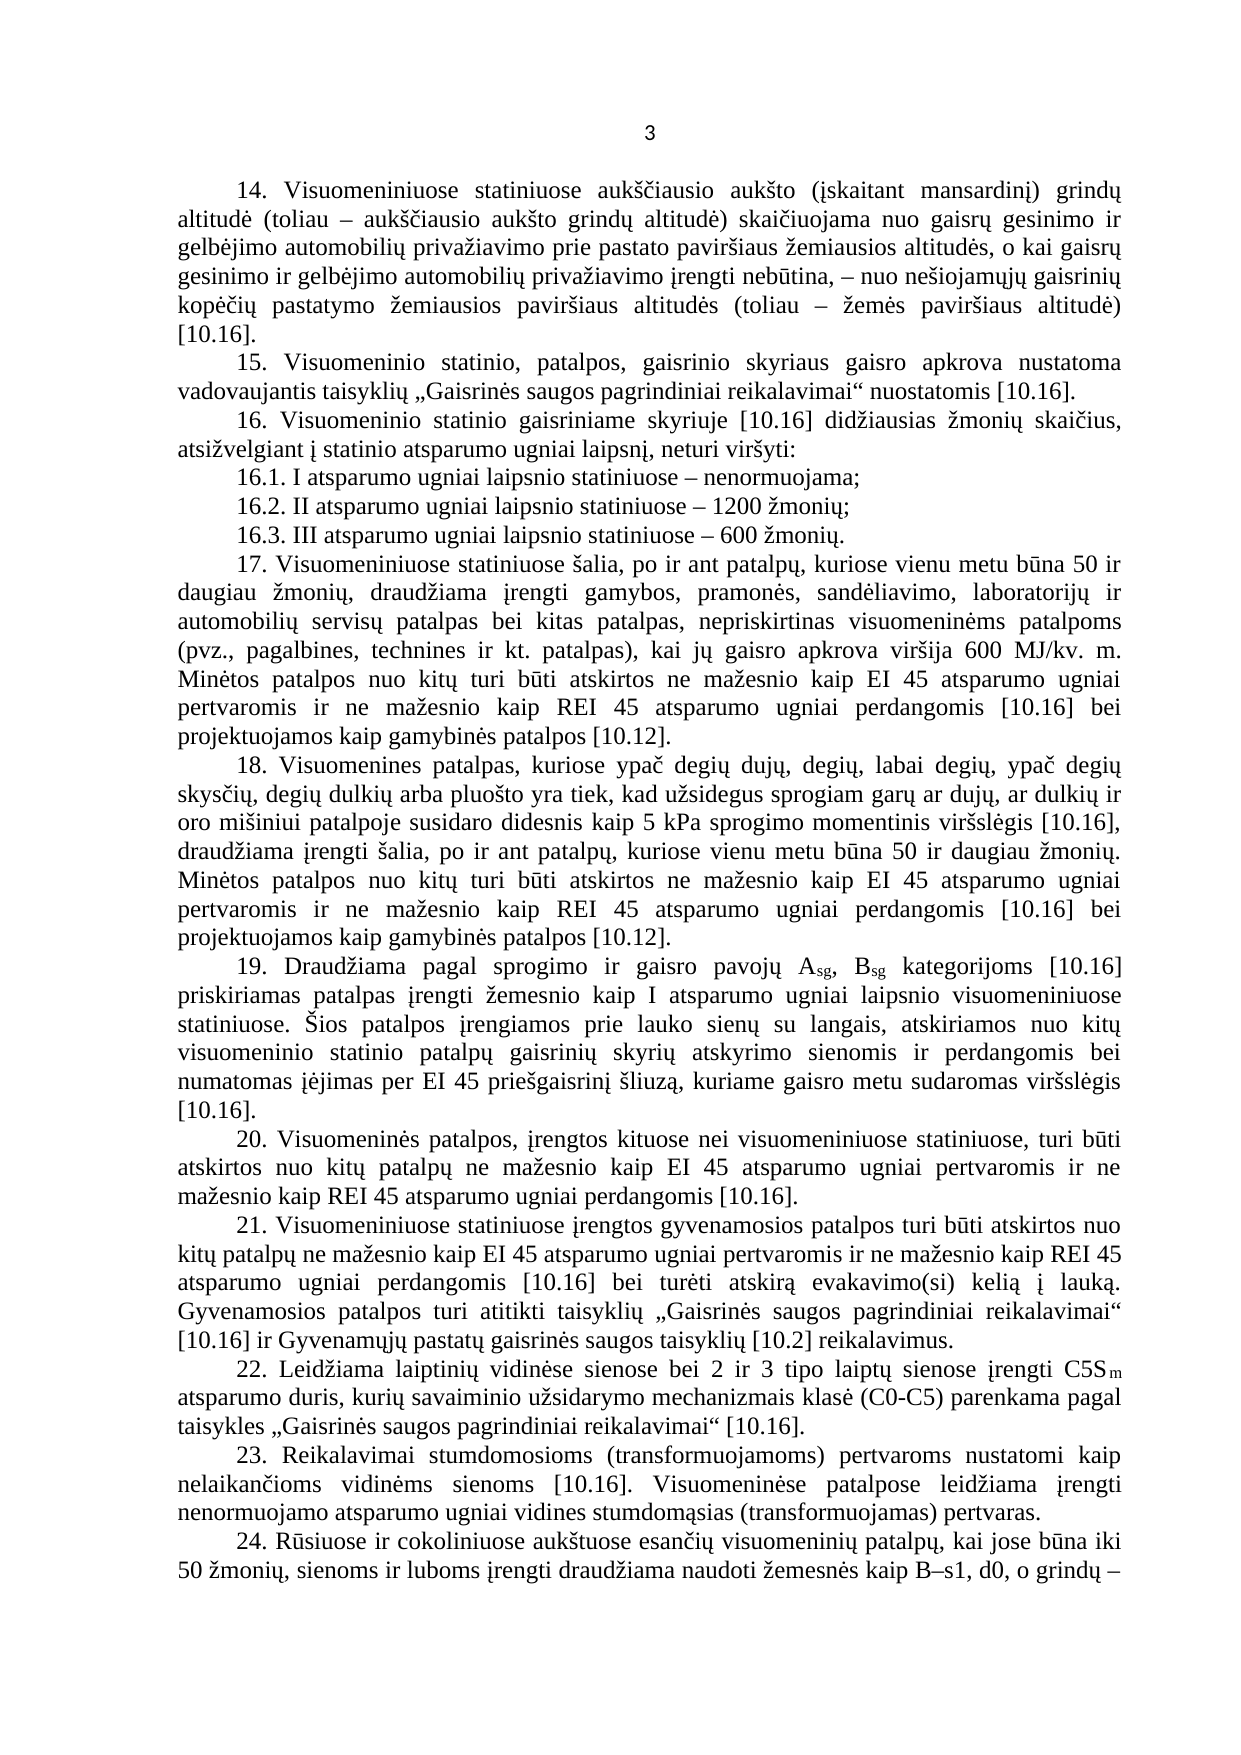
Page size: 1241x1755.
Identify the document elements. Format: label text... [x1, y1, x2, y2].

text 15. Visuomeninio statinio, patalpos, gaisrinio skyriaus gaisro apkrova nustatoma vadovaujantis taisyklių „Gaisrinės saugos pagrindiniai reikalavimai“ nuostatomis [10.16]. [177, 347, 1122, 405]
text 17. Visuomeniniuose statiniuose šalia, po ir ant patalpų, kuriose vienu metu būna 50 ir daugiau žmonių, draudžiama įrengti gamybos, pramonės, sandėliavimo, laboratorijų ir automobilių servisų patalpas bei kitas patalpas, nepriskirtinas visuomeninėms patalpoms (pvz., pagalbines, technines ir kt. patalpas), kai jų gaisro apkrova viršija 600 MJ/kv. m. Minėtos patalpos nuo kitų turi būti atskirtos ne mažesnio kaip EI 45 atsparumo ugniai pertvaromis ir ne mažesnio kaip REI 45 atsparumo ugniai perdangomis [10.16] bei projektuojamos kaip gamybinės patalpos [10.12]. [177, 549, 1122, 750]
text 18. Visuomenines patalpas, kuriose ypač degių dujų, degių, labai degių, ypač degių skysčių, degių dulkių arba pluošto yra tiek, kad užsidegus sprogiam garų ar dujų, ar dulkių ir oro mišiniui patalpoje susidaro didesnis kaip 5 kPa sprogimo momentinis viršslėgis [10.16], draudžiama įrengti šalia, po ir ant patalpų, kuriose vienu metu būna 50 ir daugiau žmonių. Minėtos patalpos nuo kitų turi būti atskirtos ne mažesnio kaip EI 45 atsparumo ugniai pertvaromis ir ne mažesnio kaip REI 45 atsparumo ugniai perdangomis [10.16] bei projektuojamos kaip gamybinės patalpos [10.12]. [177, 750, 1122, 951]
text 14. Visuomeniniuose statiniuose aukščiausio aukšto (įskaitant mansardinį) grindų altitudė (toliau – aukščiausio aukšto grindų altitudė) skaičiuojama nuo gaisrų gesinimo ir gelbėjimo automobilių privažiavimo prie pastato paviršiaus žemiausios altitudės, o kai gaisrų gesinimo ir gelbėjimo automobilių privažiavimo įrengti nebūtina, – nuo nešiojamųjų gaisrinių kopėčių pastatymo žemiausios paviršiaus altitudės (toliau – žemės paviršiaus altitudė) [10.16]. [177, 175, 1122, 347]
text 24. Rūsiuose ir cokoliniuose aukštuose esančių visuomeninių patalpų, kai jose būna iki 50 žmonių, sienoms ir luboms įrengti draudžiama naudoti žemesnės kaip B–s1, d0, o grindų – [177, 1526, 1122, 1584]
text 16.2. II atsparumo ugniai laipsnio statiniuose – 1200 žmonių; [177, 491, 1122, 520]
text 19. Draudžiama pagal sprogimo ir gaisro pavojų Asg, Bsg kategorijoms [10.16] priskiriamas patalpas įrengti žemesnio kaip I atsparumo ugniai laipsnio visuomeniniuose statiniuose. Šios patalpos įrengiamos prie lauko sienų su langais, atskiriamos nuo kitų visuomeninio statinio patalpų gaisrinių skyrių atskyrimo sienomis ir perdangomis bei numatomas įėjimas per EI 45 priešgaisrinį šliuzą, kuriame gaisro metu sudaromas viršslėgis [10.16]. [177, 951, 1122, 1124]
text 22. Leidžiama laiptinių vidinėse sienose bei 2 ir 3 tipo laiptų sienose įrengti C5Sm atsparumo duris, kurių savaiminio užsidarymo mechanizmais klasė (C0-C5) parenkama pagal taisykles „Gaisrinės saugos pagrindiniai reikalavimai“ [10.16]. [177, 1354, 1122, 1440]
text 16.3. III atsparumo ugniai laipsnio statiniuose – 600 žmonių. [177, 520, 1122, 549]
text 20. Visuomeninės patalpos, įrengtos kituose nei visuomeniniuose statiniuose, turi būti atskirtos nuo kitų patalpų ne mažesnio kaip EI 45 atsparumo ugniai pertvaromis ir ne mažesnio kaip REI 45 atsparumo ugniai perdangomis [10.16]. [177, 1124, 1122, 1210]
text 21. Visuomeniniuose statiniuose įrengtos gyvenamosios patalpos turi būti atskirtos nuo kitų patalpų ne mažesnio kaip EI 45 atsparumo ugniai pertvaromis ir ne mažesnio kaip REI 45 atsparumo ugniai perdangomis [10.16] bei turėti atskirą evakavimo(si) kelią į lauką. Gyvenamosios patalpos turi atitikti taisyklių „Gaisrinės saugos pagrindiniai reikalavimai“ [10.16] ir Gyvenamųjų pastatų gaisrinės saugos taisyklių [10.2] reikalavimus. [177, 1210, 1122, 1354]
text 16.1. I atsparumo ugniai laipsnio statiniuose – nenormuojama; [177, 462, 1122, 491]
text 23. Reikalavimai stumdomosioms (transformuojamoms) pertvaroms nustatomi kaip nelaikančioms vidinėms sienoms [10.16]. Visuomeninėse patalpose leidžiama įrengti nenormuojamo atsparumo ugniai vidines stumdomąsias (transformuojamas) pertvaras. [177, 1440, 1122, 1526]
text 16. Visuomeninio statinio gaisriniame skyriuje [10.16] didžiausias žmonių skaičius, atsižvelgiant į statinio atsparumo ugniai laipsnį, neturi viršyti: [177, 405, 1122, 462]
